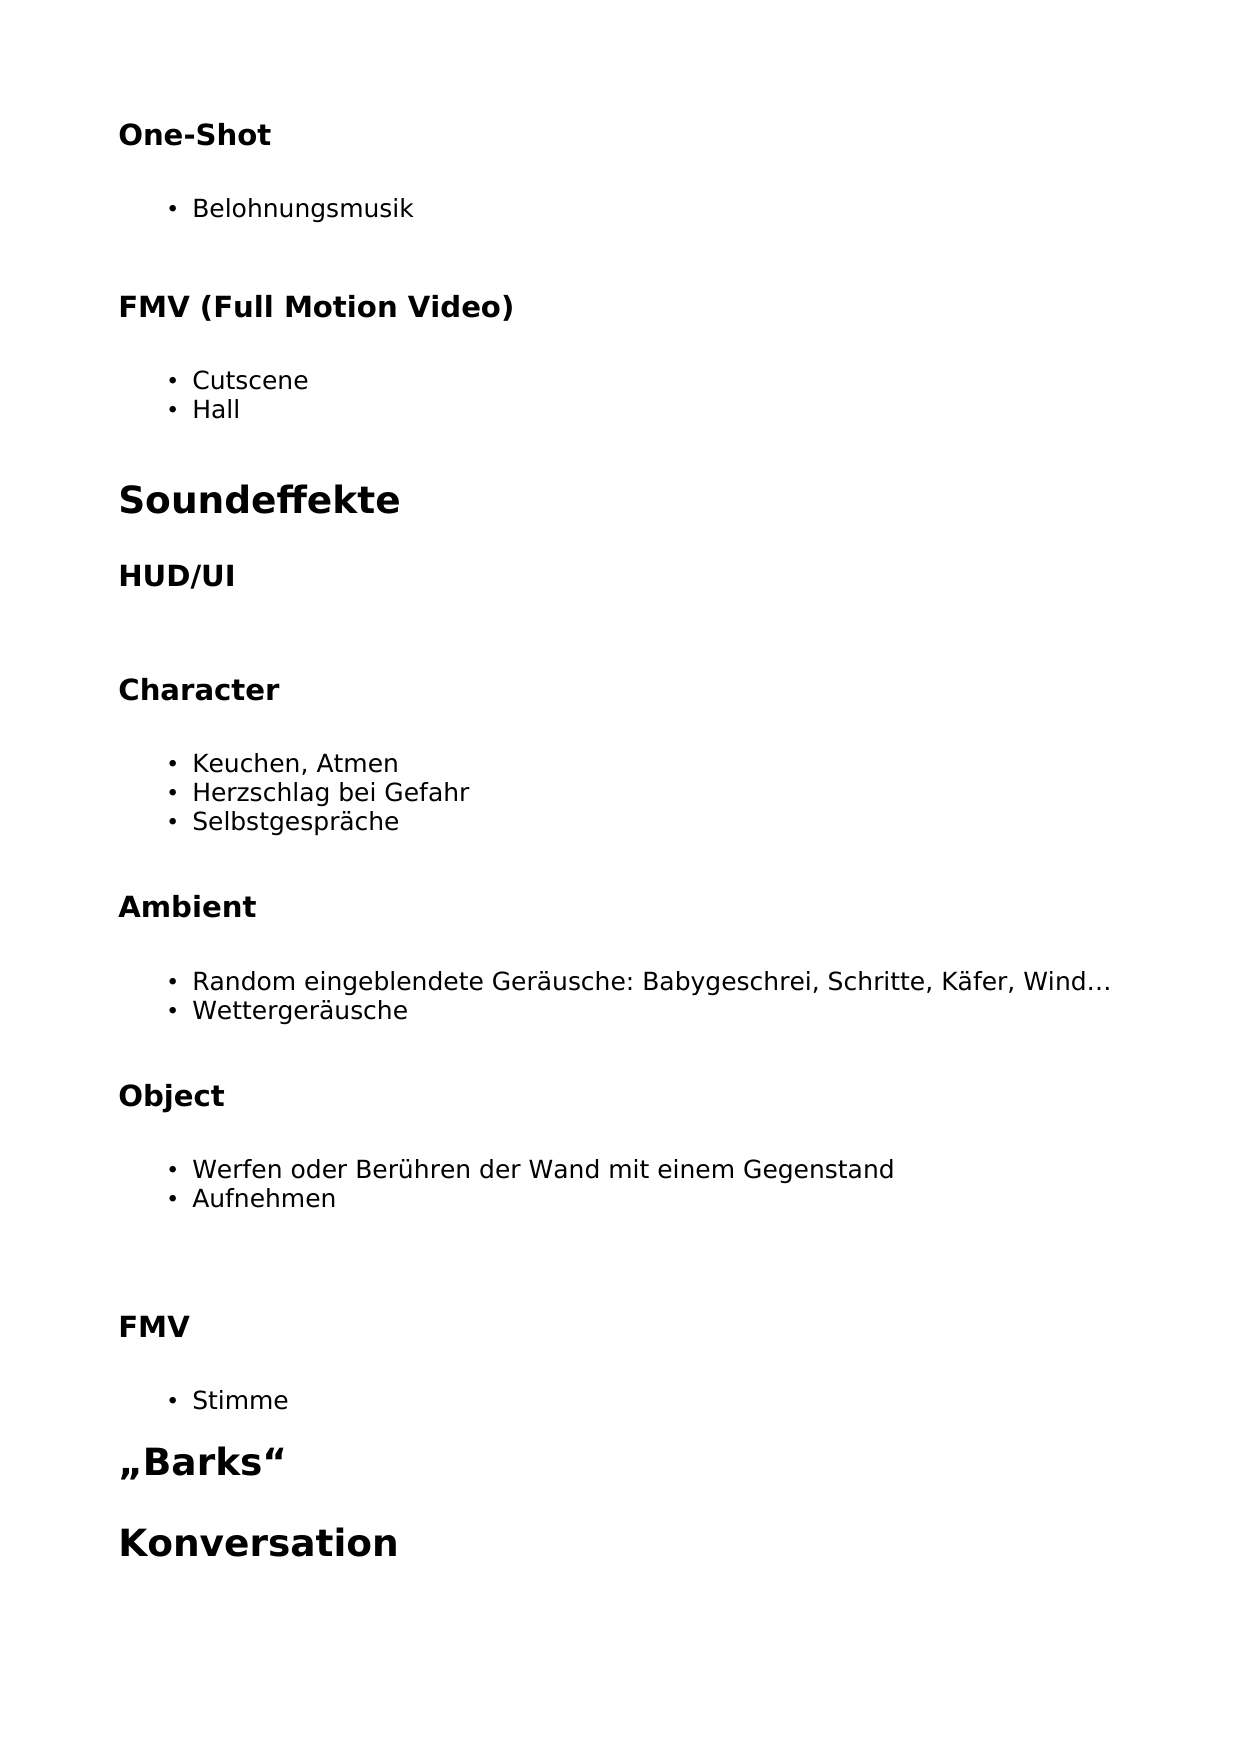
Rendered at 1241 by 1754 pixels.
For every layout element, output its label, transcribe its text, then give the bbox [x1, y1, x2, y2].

list Selbstgespräche [177, 807, 1122, 836]
subtitle Ambient [118, 891, 1122, 925]
subtitle Konversation [118, 1521, 1122, 1565]
list Wettergeräusche [177, 996, 1122, 1025]
list Keuchen, Atmen [177, 749, 1122, 778]
subtitle Soundeffekte [118, 479, 1122, 522]
list Aufnehmen [177, 1185, 1122, 1214]
subtitle One-Shot [118, 118, 1122, 152]
list Cutscene [177, 366, 1122, 395]
subtitle „Barks“ [118, 1440, 1122, 1484]
list Hall [177, 395, 1122, 424]
list Herzschlag bei Gefahr [177, 778, 1122, 807]
subtitle Object [118, 1079, 1122, 1113]
subtitle Character [118, 673, 1122, 707]
list Werfen oder Berühren der Wand mit einem Gegenstand [177, 1156, 1122, 1185]
subtitle FMV (Full Motion Video) [118, 290, 1122, 324]
subtitle FMV [118, 1310, 1122, 1344]
subtitle HUD/UI [118, 560, 1122, 594]
list Belohnungsmusik [177, 194, 1122, 223]
list Stimme [177, 1386, 1122, 1415]
list Random eingeblendete Geräusche: Babygeschrei, Schritte, Käfer, Wind… [177, 967, 1122, 996]
